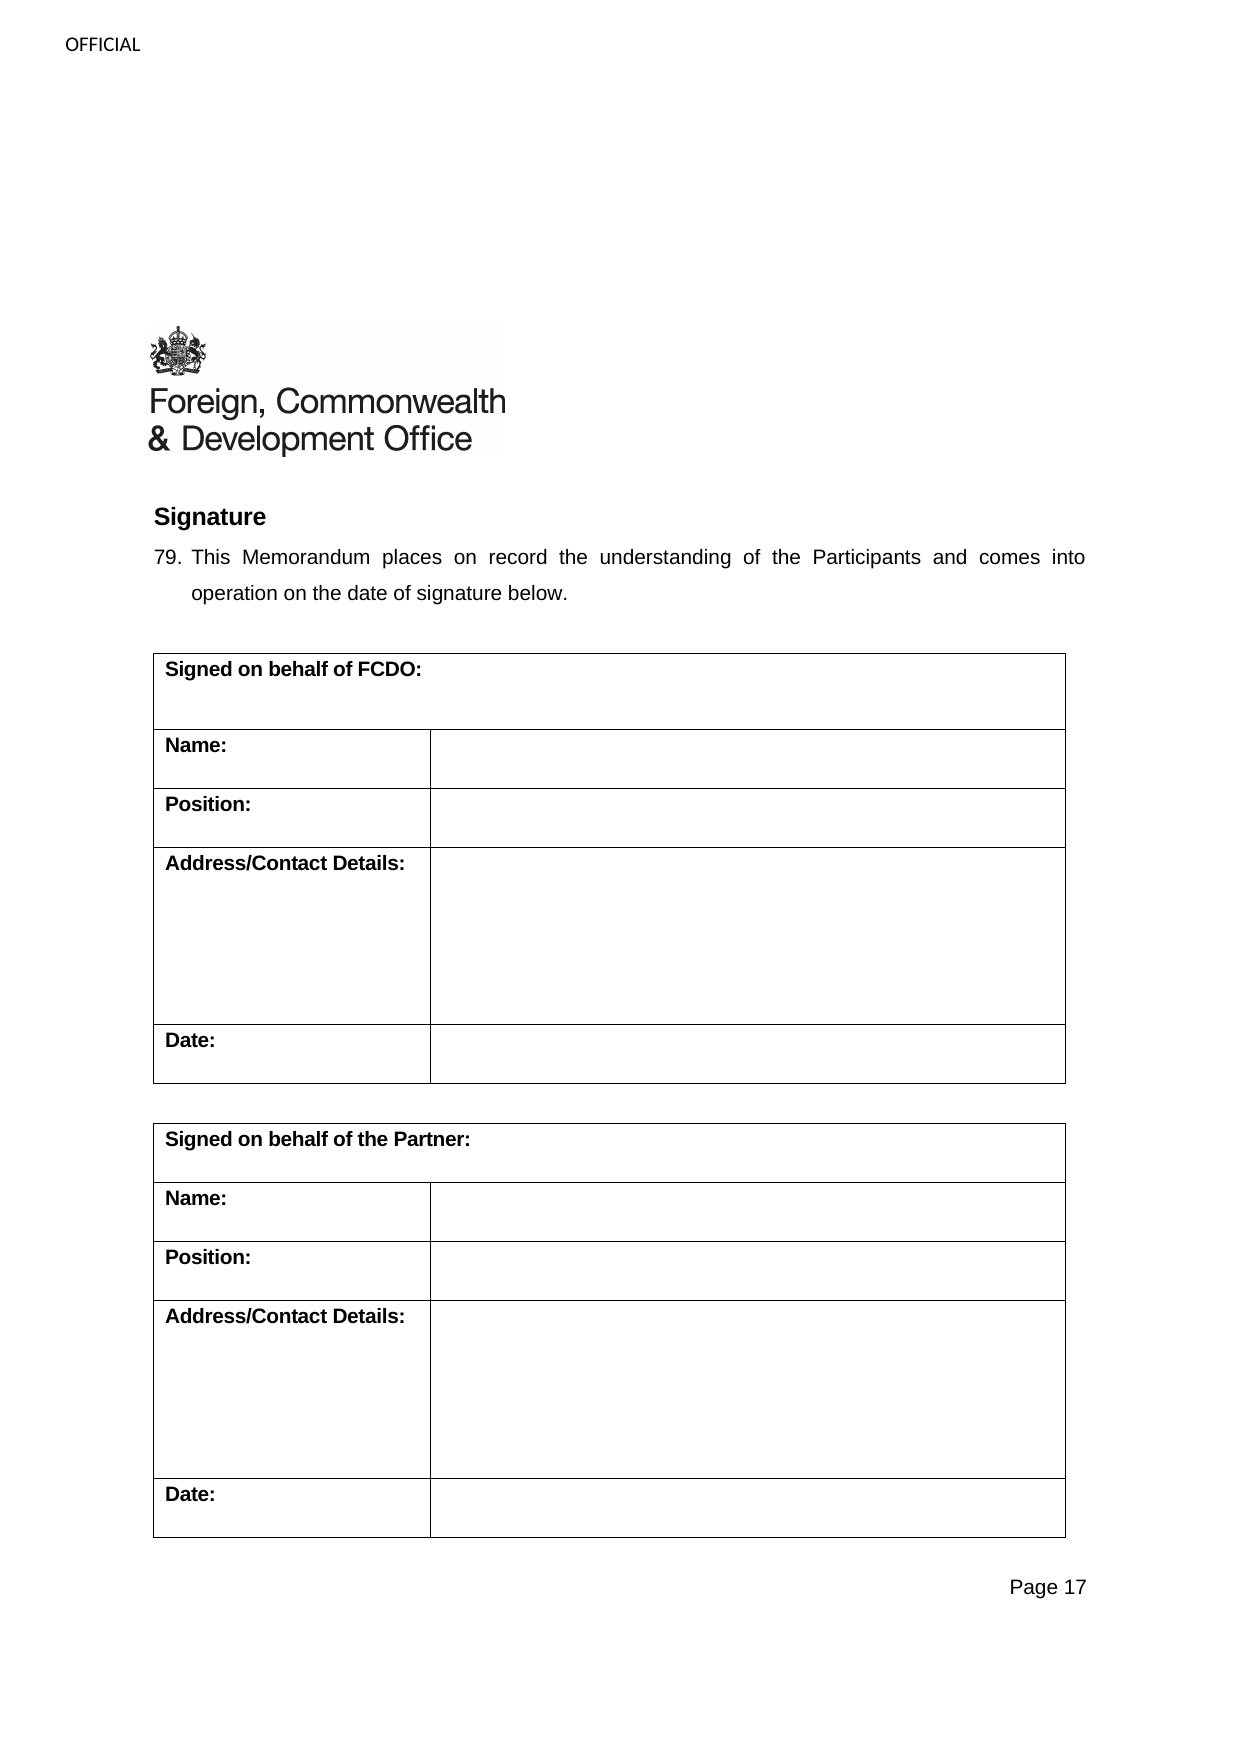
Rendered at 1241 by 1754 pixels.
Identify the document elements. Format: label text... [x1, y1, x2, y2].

table_cell [431, 1242, 1065, 1300]
text Signature [153, 502, 1087, 531]
table_cell [431, 848, 1065, 1024]
table_cell Name: [154, 730, 430, 788]
table_cell Date: [154, 1025, 430, 1083]
table_cell [431, 1301, 1065, 1477]
table_cell [154, 1084, 1066, 1123]
table_cell [431, 730, 1065, 788]
table_cell Address/Contact Details: [154, 1301, 430, 1477]
table_cell Name: [154, 1183, 430, 1241]
table_cell [431, 789, 1065, 847]
table_cell Date: [154, 1479, 430, 1537]
table_cell [431, 1025, 1065, 1083]
table_cell Signed on behalf of the Partner: [154, 1124, 1065, 1182]
table_cell Position: [154, 789, 430, 847]
table_cell [431, 1183, 1065, 1241]
table_cell [431, 1479, 1065, 1537]
table_header Signed on behalf of FCDO: [154, 654, 1065, 729]
list This Memorandum places on record the understanding of the Participants and comes into operation on the date of signature below. [153, 545, 1087, 605]
table_cell Position: [154, 1242, 430, 1300]
table_cell Address/Contact Details: [154, 848, 430, 1024]
